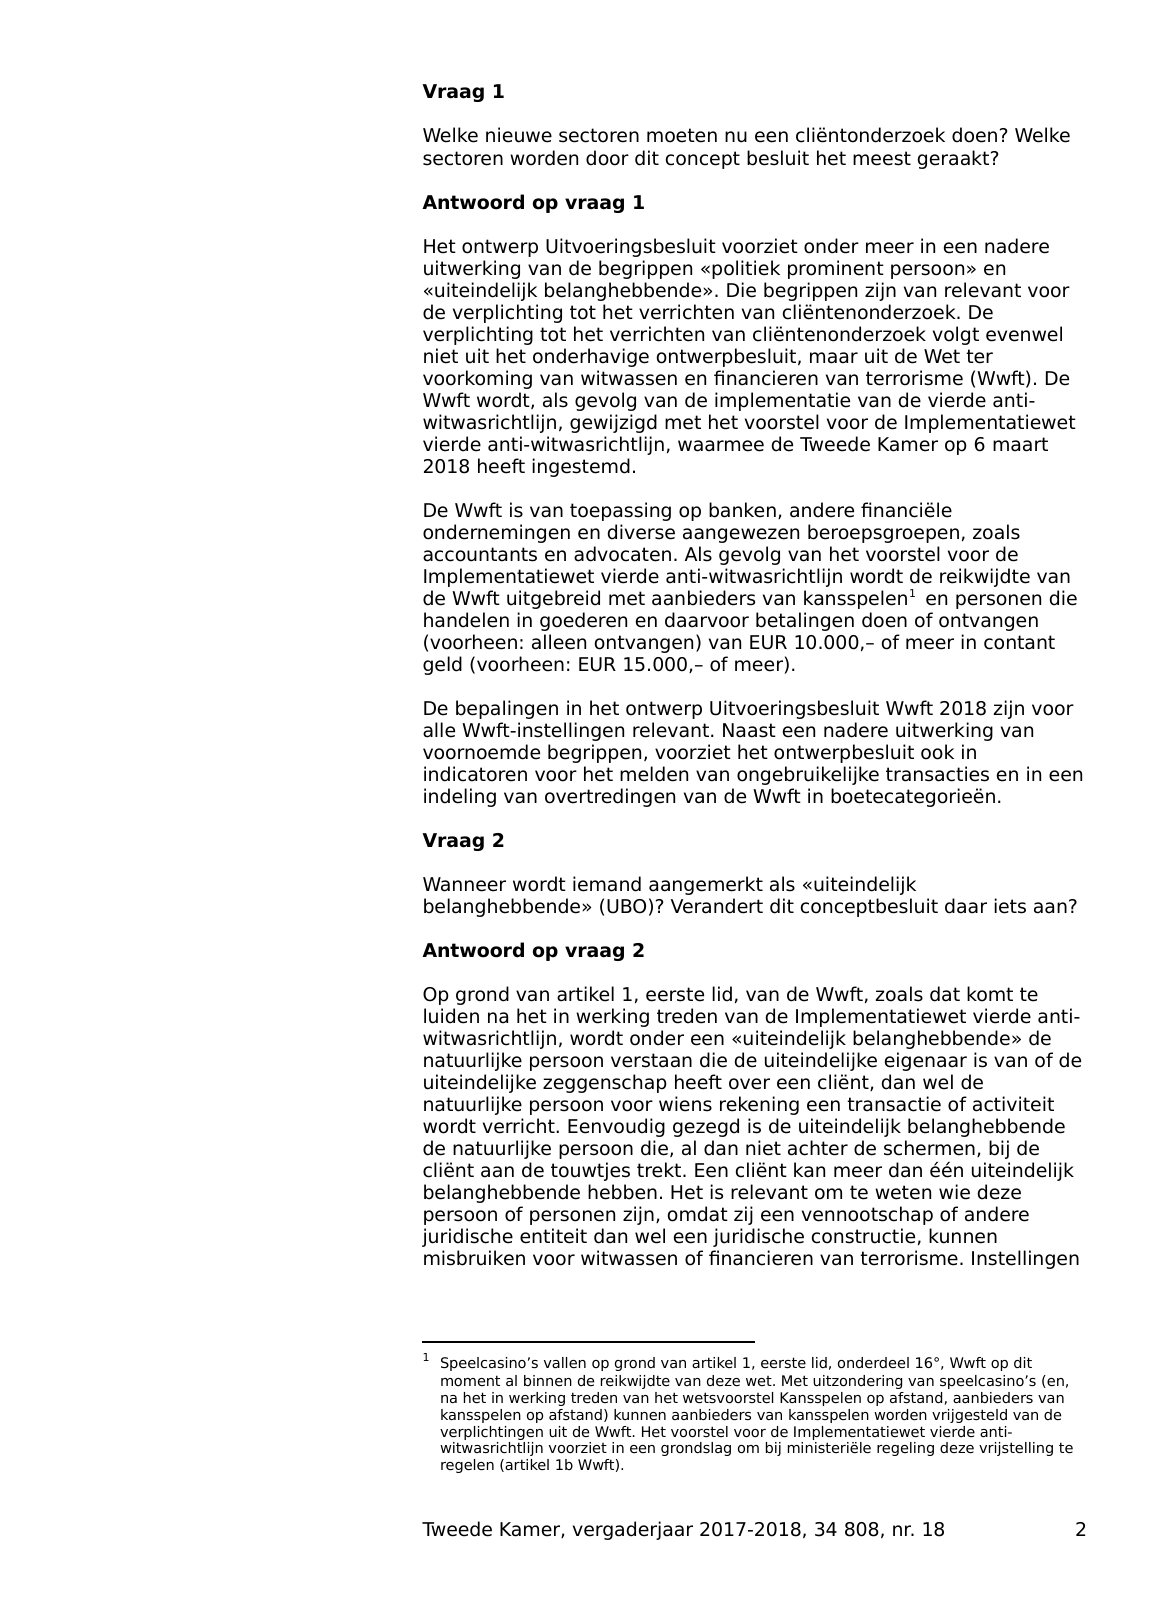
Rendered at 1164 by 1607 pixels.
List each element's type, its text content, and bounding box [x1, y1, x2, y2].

subtitle Vraag 2 [422, 830, 1087, 852]
text Speelcasino’s vallen op grond van artikel 1, eerste lid, onderdeel 16°, Wwft op dit moment al binnen de reikwijdte van deze wet. Met uitzondering van speelcasino’s (en, na het in werking treden van het wetsvoorstel Kansspelen op afstand, aanbieders van kansspelen op afstand) kunnen aanbieders van kansspelen worden vrijgesteld van de verplichtingen uit de Wwft. Het voorstel voor de Implementatiewet vierde anti-witwasrichtlijn voorziet in een grondslag om bij ministeriële regeling deze vrijstelling te regelen (artikel 1b Wwft). [422, 1351, 1087, 1474]
subtitle Vraag 1 [422, 81, 1087, 103]
text Welke nieuwe sectoren moeten nu een cliëntonderzoek doen? Welke sectoren worden door dit concept besluit het meest geraakt? [422, 125, 1087, 169]
text Wanneer wordt iemand aangemerkt als «uiteindelijk belanghebbende» (UBO)? Verandert dit conceptbesluit daar iets aan? [422, 874, 1087, 918]
text Op grond van artikel 1, eerste lid, van de Wwft, zoals dat komt te luiden na het in werking treden van de Implementatiewet vierde anti-witwasrichtlijn, wordt onder een «uiteindelijk belanghebbende» de natuurlijke persoon verstaan die de uiteindelijke eigenaar is van of de uiteindelijke zeggenschap heeft over een cliënt, dan wel de natuurlijke persoon voor wiens rekening een transactie of activiteit wordt verricht. Eenvoudig gezegd is de uiteindelijk belanghebbende de natuurlijke persoon die, al dan niet achter de schermen, bij de cliënt aan de touwtjes trekt. Een cliënt kan meer dan één uiteindelijk belanghebbende hebben. Het is relevant om te weten wie deze persoon of personen zijn, omdat zij een vennootschap of andere juridische entiteit dan wel een juridische constructie, kunnen misbruiken voor witwassen of financieren van terrorisme. Instellingen [422, 984, 1087, 1270]
subtitle Antwoord op vraag 1 [422, 192, 1087, 213]
text De Wwft is van toepassing op banken, andere financiële ondernemingen en diverse aangewezen beroepsgroepen, zoals accountants en advocaten. Als gevolg van het voorstel voor de Implementatiewet vierde anti-witwasrichtlijn wordt de reikwijdte van de Wwft uitgebreid met aanbieders van kansspelen en personen die handelen in goederen en daarvoor betalingen doen of ontvangen (voorheen: alleen ontvangen) van EUR 10.000,– of meer in contant geld (voorheen: EUR 15.000,– of meer). [422, 500, 1087, 676]
subtitle Antwoord op vraag 2 [422, 940, 1087, 962]
text Het ontwerp Uitvoeringsbesluit voorziet onder meer in een nadere uitwerking van de begrippen «politiek prominent persoon» en «uiteindelijk belanghebbende». Die begrippen zijn van relevant voor de verplichting tot het verrichten van cliëntenonderzoek. De verplichting tot het verrichten van cliëntenonderzoek volgt evenwel niet uit het onderhavige ontwerpbesluit, maar uit de Wet ter voorkoming van witwassen en financieren van terrorisme (Wwft). De Wwft wordt, als gevolg van de implementatie van de vierde anti-witwasrichtlijn, gewijzigd met het voorstel voor de Implementatiewet vierde anti-witwasrichtlijn, waarmee de Tweede Kamer op 6 maart 2018 heeft ingestemd. [422, 236, 1087, 477]
text De bepalingen in het ontwerp Uitvoeringsbesluit Wwft 2018 zijn voor alle Wwft-instellingen relevant. Naast een nadere uitwerking van voornoemde begrippen, voorziet het ontwerpbesluit ook in indicatoren voor het melden van ongebruikelijke transacties en in een indeling van overtredingen van de Wwft in boetecategorieën. [422, 698, 1087, 808]
